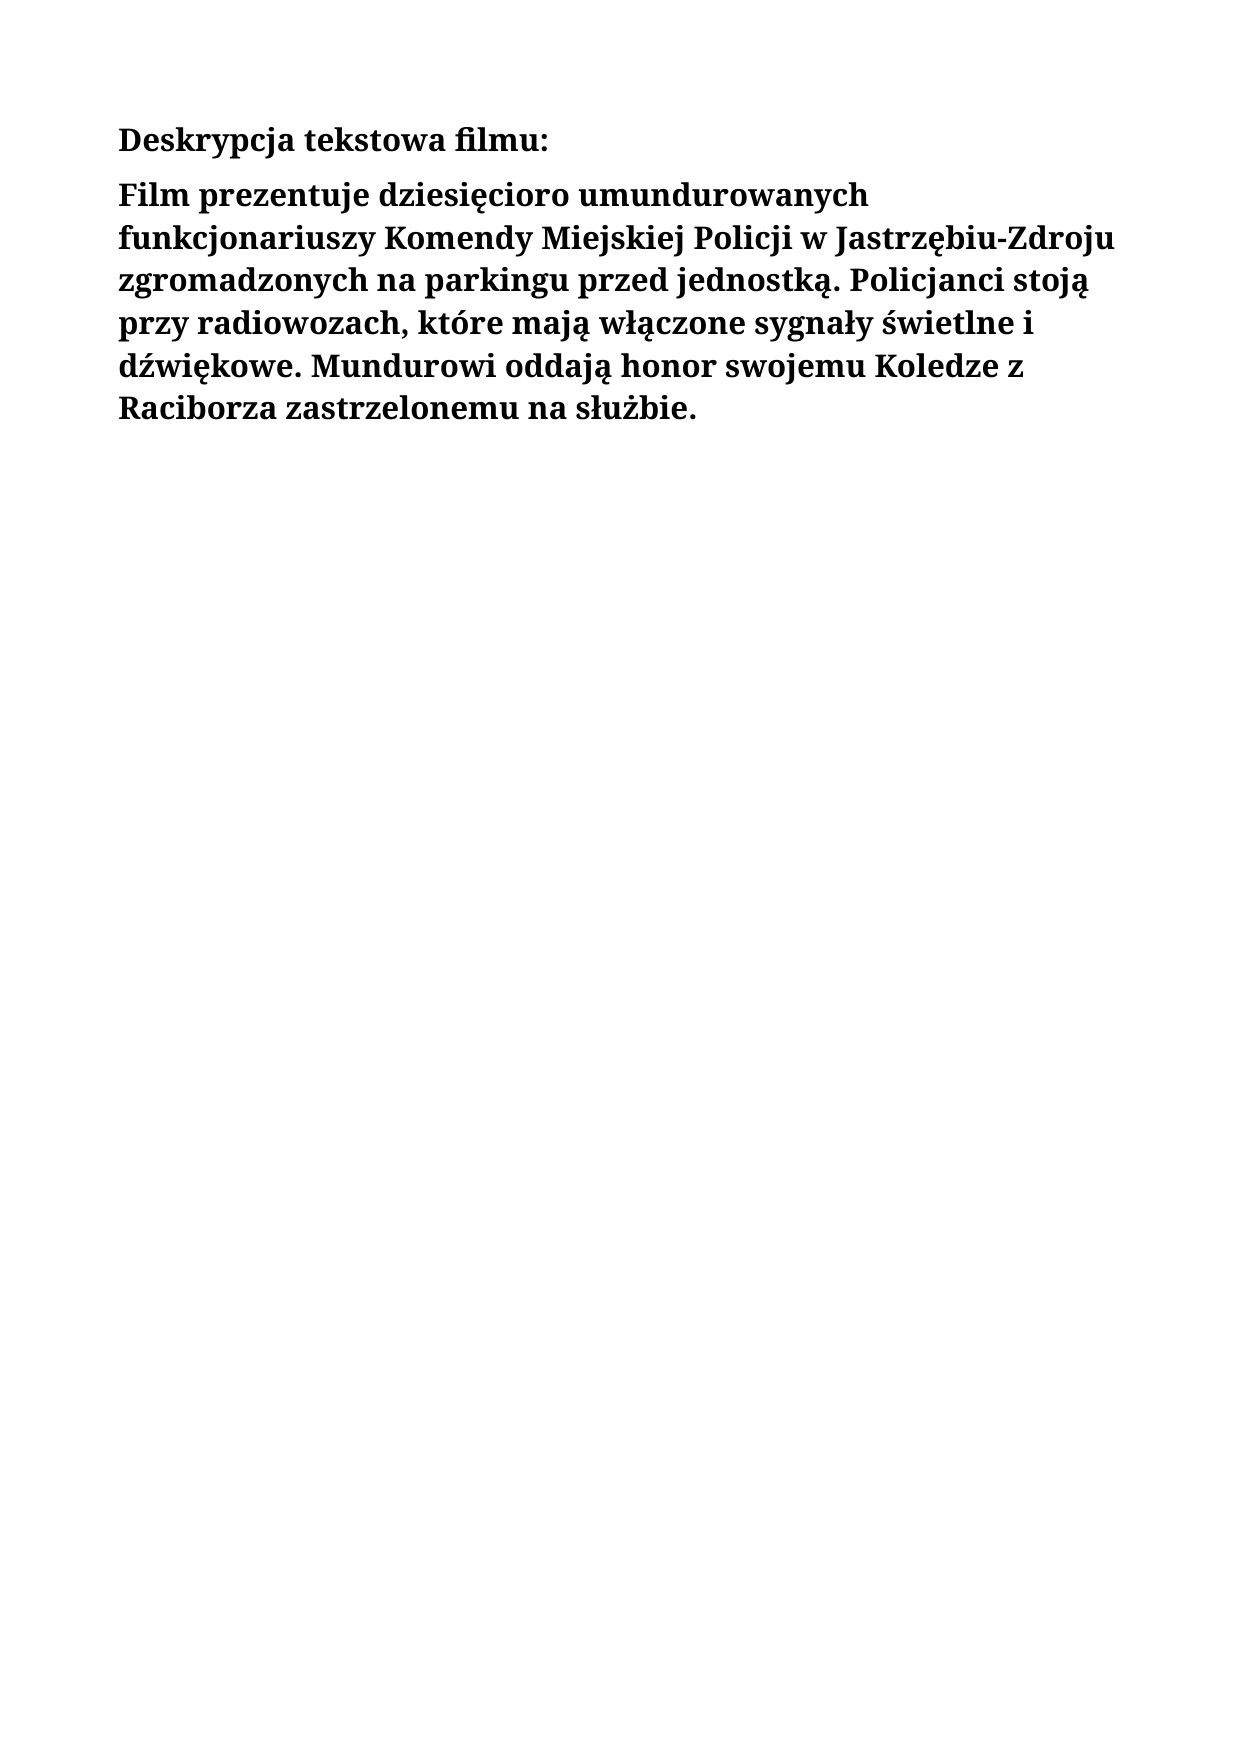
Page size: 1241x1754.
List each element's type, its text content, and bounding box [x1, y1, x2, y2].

text Film prezentuje dziesięcioro umundurowanych funkcjonariuszy Komendy Miejskiej Policji w Jastrzębiu-Zdroju zgromadzonych na parkingu przed jednostką. Policjanci stoją przy radiowozach, które mają włączone sygnały świetlne i dźwiękowe. Mundurowi oddają honor swojemu Koledze z Raciborza zastrzelonemu na służbie. [118, 173, 1122, 429]
text Deskrypcja tekstowa filmu: [118, 118, 1122, 161]
